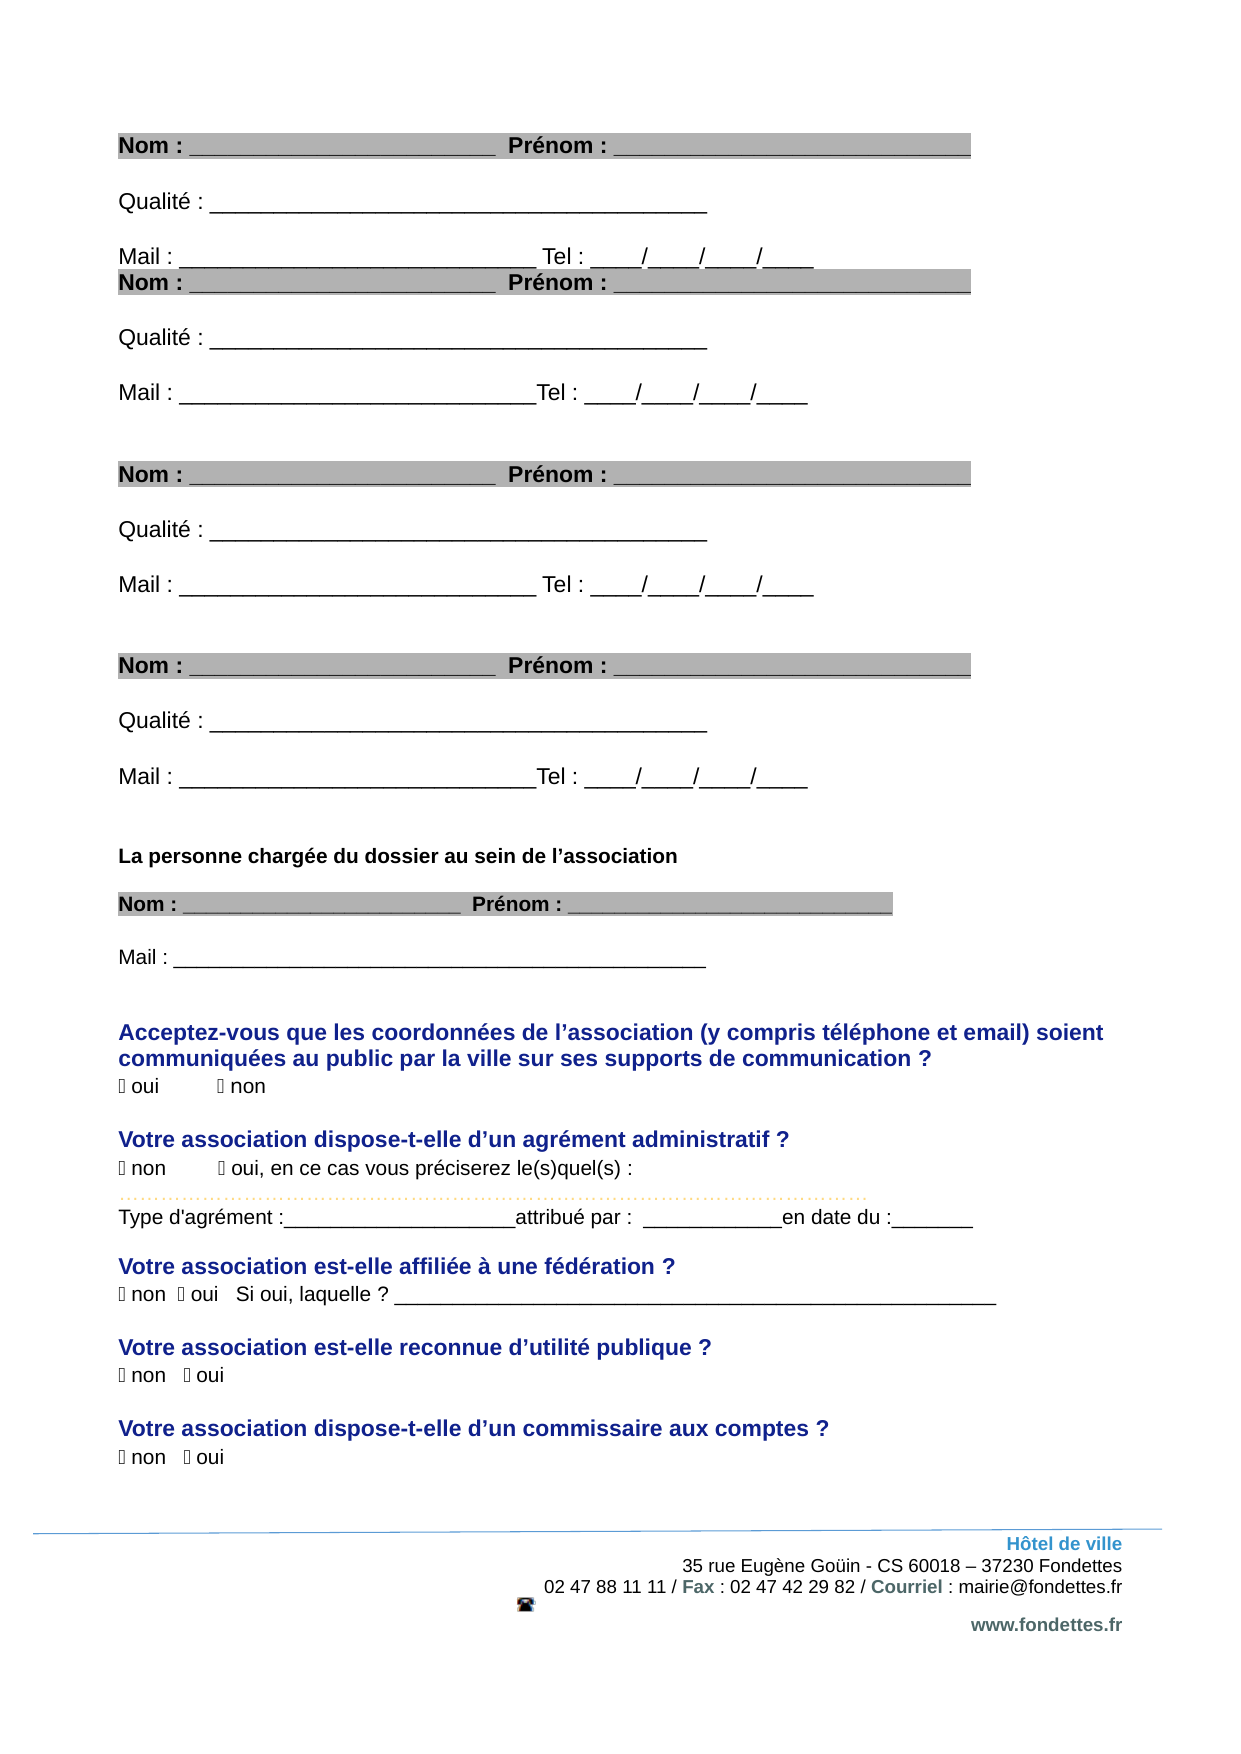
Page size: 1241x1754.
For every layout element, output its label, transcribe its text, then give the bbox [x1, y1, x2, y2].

text Nom : ________________________ Prénom : ____________________________ [118, 652, 1122, 679]
text Nom : ________________________ Prénom : ____________________________ [118, 132, 1122, 159]
text  non  oui Si oui, laquelle ? ____________________________________________________ [118, 1279, 1122, 1308]
text  non  oui, en ce cas vous préciserez le(s)quel(s) : ……………………………………………………………………………………………… [118, 1153, 1122, 1205]
text Votre association dispose-t-elle d’un commissaire aux comptes ? [118, 1415, 1122, 1442]
text Qualité : _______________________________________ [118, 516, 1122, 542]
text  oui  non [118, 1072, 1122, 1100]
text Nom : ________________________ Prénom : ____________________________ [118, 892, 1122, 916]
text Mail : ____________________________Tel : ____/____/____/____ [118, 379, 1122, 406]
text La personne chargée du dossier au sein de l’association [118, 844, 1122, 868]
text  non  oui [118, 1361, 1122, 1389]
text Votre association dispose-t-elle d’un agrément administratif ? [118, 1126, 1122, 1153]
text Nom : ________________________ Prénom : ____________________________ [118, 269, 1122, 295]
text  non  oui [118, 1442, 1122, 1470]
text Nom : ________________________ Prénom : ____________________________ [118, 461, 1122, 487]
text Type d'agrément :____________________attribué par : ____________en date du :_______ [118, 1205, 1122, 1229]
text Mail : ____________________________ Tel : ____/____/____/____ [118, 571, 1122, 597]
text Votre association est-elle reconnue d’utilité publique ? [118, 1334, 1122, 1361]
text Mail : ____________________________Tel : ____/____/____/____ [118, 763, 1122, 789]
text Acceptez-vous que les coordonnées de l’association (y compris téléphone et email) soient communiquées au public par la ville sur ses supports de communication ? [118, 1019, 1122, 1072]
text Mail : ______________________________________________ [118, 945, 1122, 969]
text Mail : ____________________________ Tel : ____/____/____/____ [118, 243, 1122, 269]
text Qualité : _______________________________________ [118, 707, 1122, 734]
text Votre association est-elle affiliée à une fédération ? [118, 1253, 1122, 1279]
text Qualité : _______________________________________ [118, 188, 1122, 214]
text Qualité : _______________________________________ [118, 324, 1122, 351]
